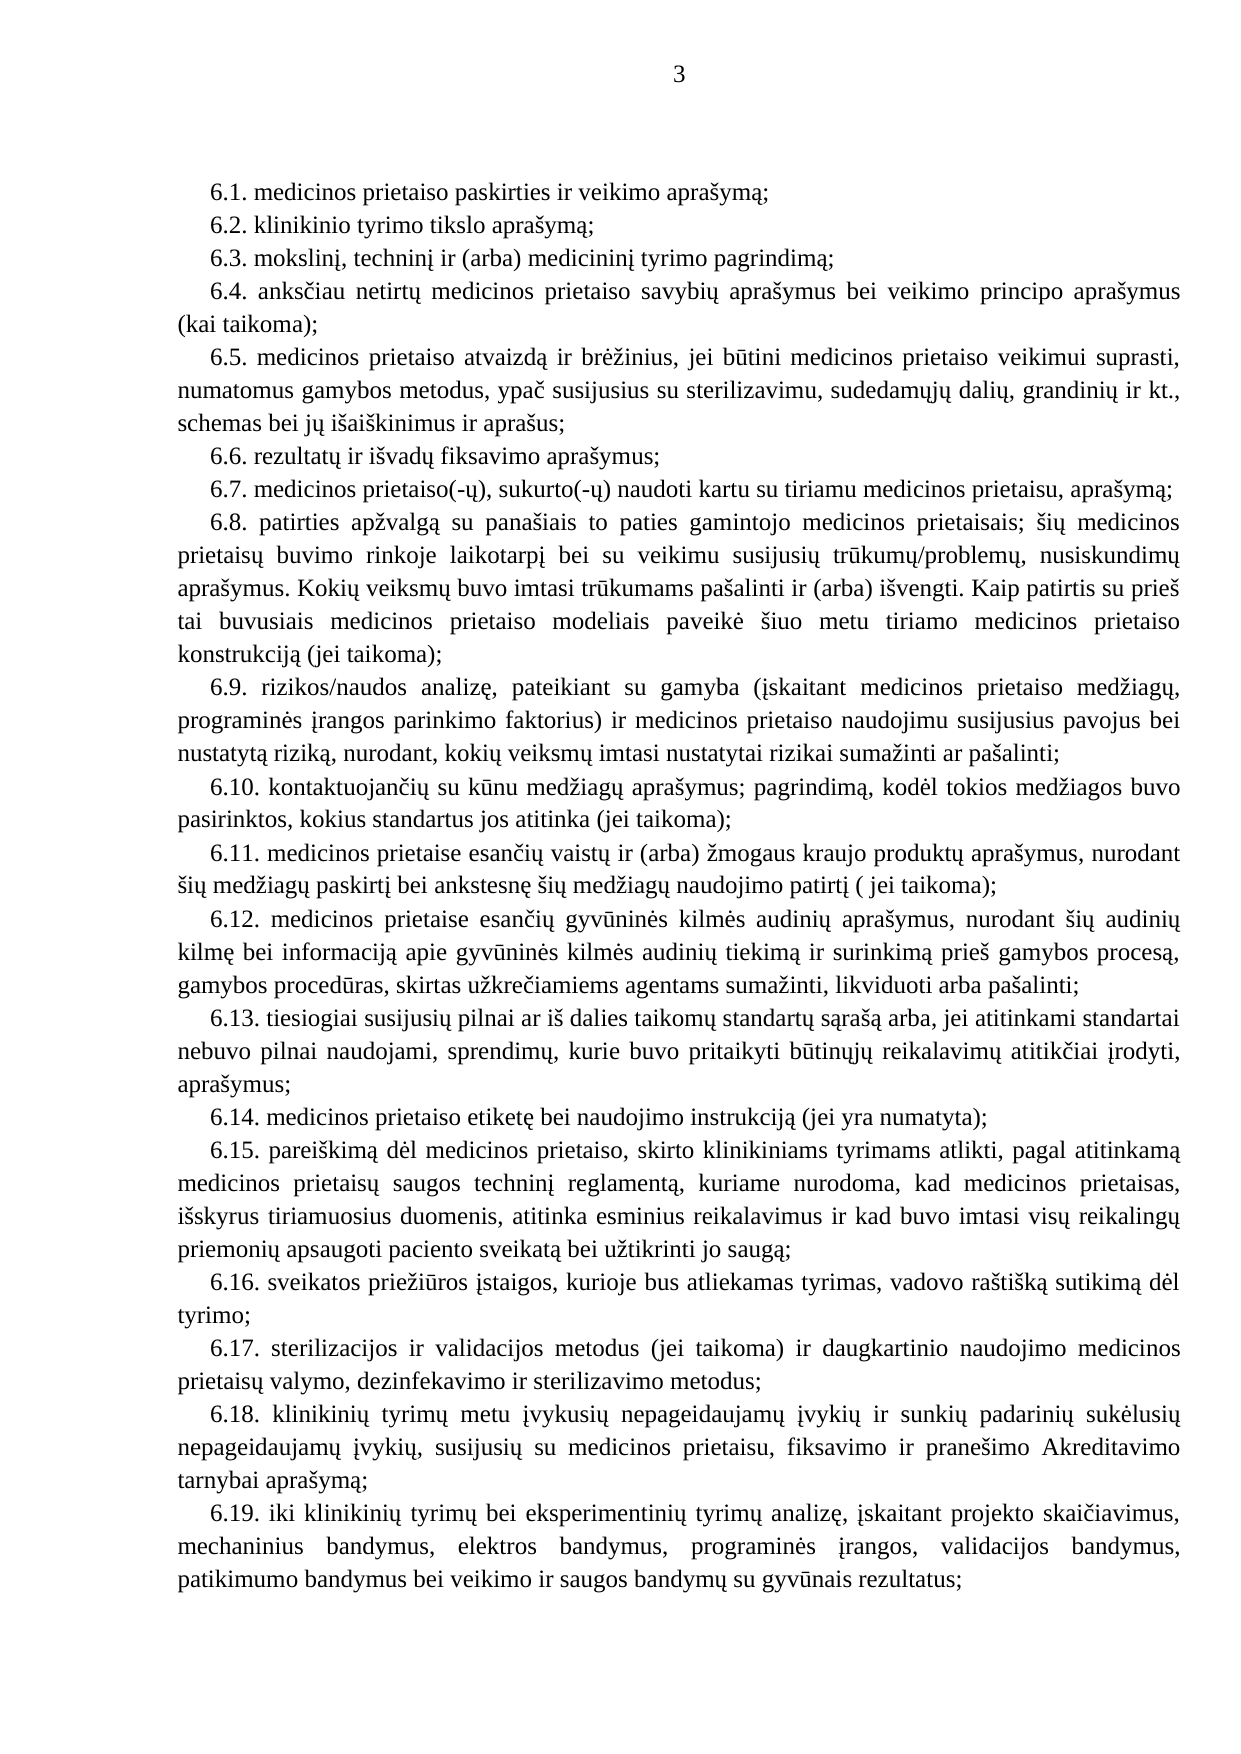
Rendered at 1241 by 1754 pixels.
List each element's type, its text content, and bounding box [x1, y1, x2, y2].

text 6.18. klinikinių tyrimų metu įvykusių nepageidaujamų įvykių ir sunkių padarinių sukėlusių nepageidaujamų įvykių, susijusių su medicinos prietaisu, fiksavimo ir pranešimo Akreditavimo tarnybai aprašymą; [177, 1399, 1181, 1494]
text 6.11. medicinos prietaise esančių vaistų ir (arba) žmogaus kraujo produktų aprašymus, nurodant šių medžiagų paskirtį bei ankstesnę šių medžiagų naudojimo patirtį ( jei taikoma); [177, 838, 1181, 899]
text 6.13. tiesiogiai susijusių pilnai ar iš dalies taikomų standartų sąrašą arba, jei atitinkami standartai nebuvo pilnai naudojami, sprendimų, kurie buvo pritaikyti būtinųjų reikalavimų atitikčiai įrodyti, aprašymus; [177, 1003, 1181, 1097]
text 6.12. medicinos prietaise esančių gyvūninės kilmės audinių aprašymus, nurodant šių audinių kilmę bei informaciją apie gyvūninės kilmės audinių tiekimą ir surinkimą prieš gamybos procesą, gamybos procedūras, skirtas užkrečiamiems agentams sumažinti, likviduoti arba pašalinti; [177, 904, 1181, 998]
text 6.10. kontaktuojančių su kūnu medžiagų aprašymus; pagrindimą, kodėl tokios medžiagos buvo pasirinktos, kokius standartus jos atitinka (jei taikoma); [177, 772, 1181, 833]
text 6.19. iki klinikinių tyrimų bei eksperimentinių tyrimų analizę, įskaitant projekto skaičiavimus, mechaninius bandymus, elektros bandymus, programinės įrangos, validacijos bandymus, patikimumo bandymus bei veikimo ir saugos bandymų su gyvūnais rezultatus; [177, 1498, 1181, 1593]
text 6.6. rezultatų ir išvadų fiksavimo aprašymus; [177, 441, 1181, 470]
text 6.14. medicinos prietaiso etiketę bei naudojimo instrukciją (jei yra numatyta); [177, 1102, 1181, 1131]
text 6.7. medicinos prietaiso(-ų), sukurto(-ų) naudoti kartu su tiriamu medicinos prietaisu, aprašymą; [177, 474, 1181, 503]
text 6.1. medicinos prietaiso paskirties ir veikimo aprašymą; [177, 177, 1181, 206]
text 6.17. sterilizacijos ir validacijos metodus (jei taikoma) ir daugkartinio naudojimo medicinos prietaisų valymo, dezinfekavimo ir sterilizavimo metodus; [177, 1333, 1181, 1395]
text 6.5. medicinos prietaiso atvaizdą ir brėžinius, jei būtini medicinos prietaiso veikimui suprasti, numatomus gamybos metodus, ypač susijusius su sterilizavimu, sudedamųjų dalių, grandinių ir kt., schemas bei jų išaiškinimus ir aprašus; [177, 342, 1181, 437]
text 6.4. anksčiau netirtų medicinos prietaiso savybių aprašymus bei veikimo principo aprašymus (kai taikoma); [177, 276, 1181, 338]
text 6.15. pareiškimą dėl medicinos prietaiso, skirto klinikiniams tyrimams atlikti, pagal atitinkamą medicinos prietaisų saugos techninį reglamentą, kuriame nurodoma, kad medicinos prietaisas, išskyrus tiriamuosius duomenis, atitinka esminius reikalavimus ir kad buvo imtasi visų reikalingų priemonių apsaugoti paciento sveikatą bei užtikrinti jo saugą; [177, 1135, 1181, 1263]
text 6.9. rizikos/naudos analizę, pateikiant su gamyba (įskaitant medicinos prietaiso medžiagų, programinės įrangos parinkimo faktorius) ir medicinos prietaiso naudojimu susijusius pavojus bei nustatytą riziką, nurodant, kokių veiksmų imtasi nustatytai rizikai sumažinti ar pašalinti; [177, 672, 1181, 767]
text 6.2. klinikinio tyrimo tikslo aprašymą; [177, 210, 1181, 239]
text 6.16. sveikatos priežiūros įstaigos, kurioje bus atliekamas tyrimas, vadovo raštišką sutikimą dėl tyrimo; [177, 1267, 1181, 1329]
text 6.8. patirties apžvalgą su panašiais to paties gamintojo medicinos prietaisais; šių medicinos prietaisų buvimo rinkoje laikotarpį bei su veikimu susijusių trūkumų/problemų, nusiskundimų aprašymus. Kokių veiksmų buvo imtasi trūkumams pašalinti ir (arba) išvengti. Kaip patirtis su prieš tai buvusiais medicinos prietaiso modeliais paveikė šiuo metu tiriamo medicinos prietaiso konstrukciją (jei taikoma); [177, 507, 1181, 668]
text 6.3. mokslinį, techninį ir (arba) medicininį tyrimo pagrindimą; [177, 243, 1181, 272]
